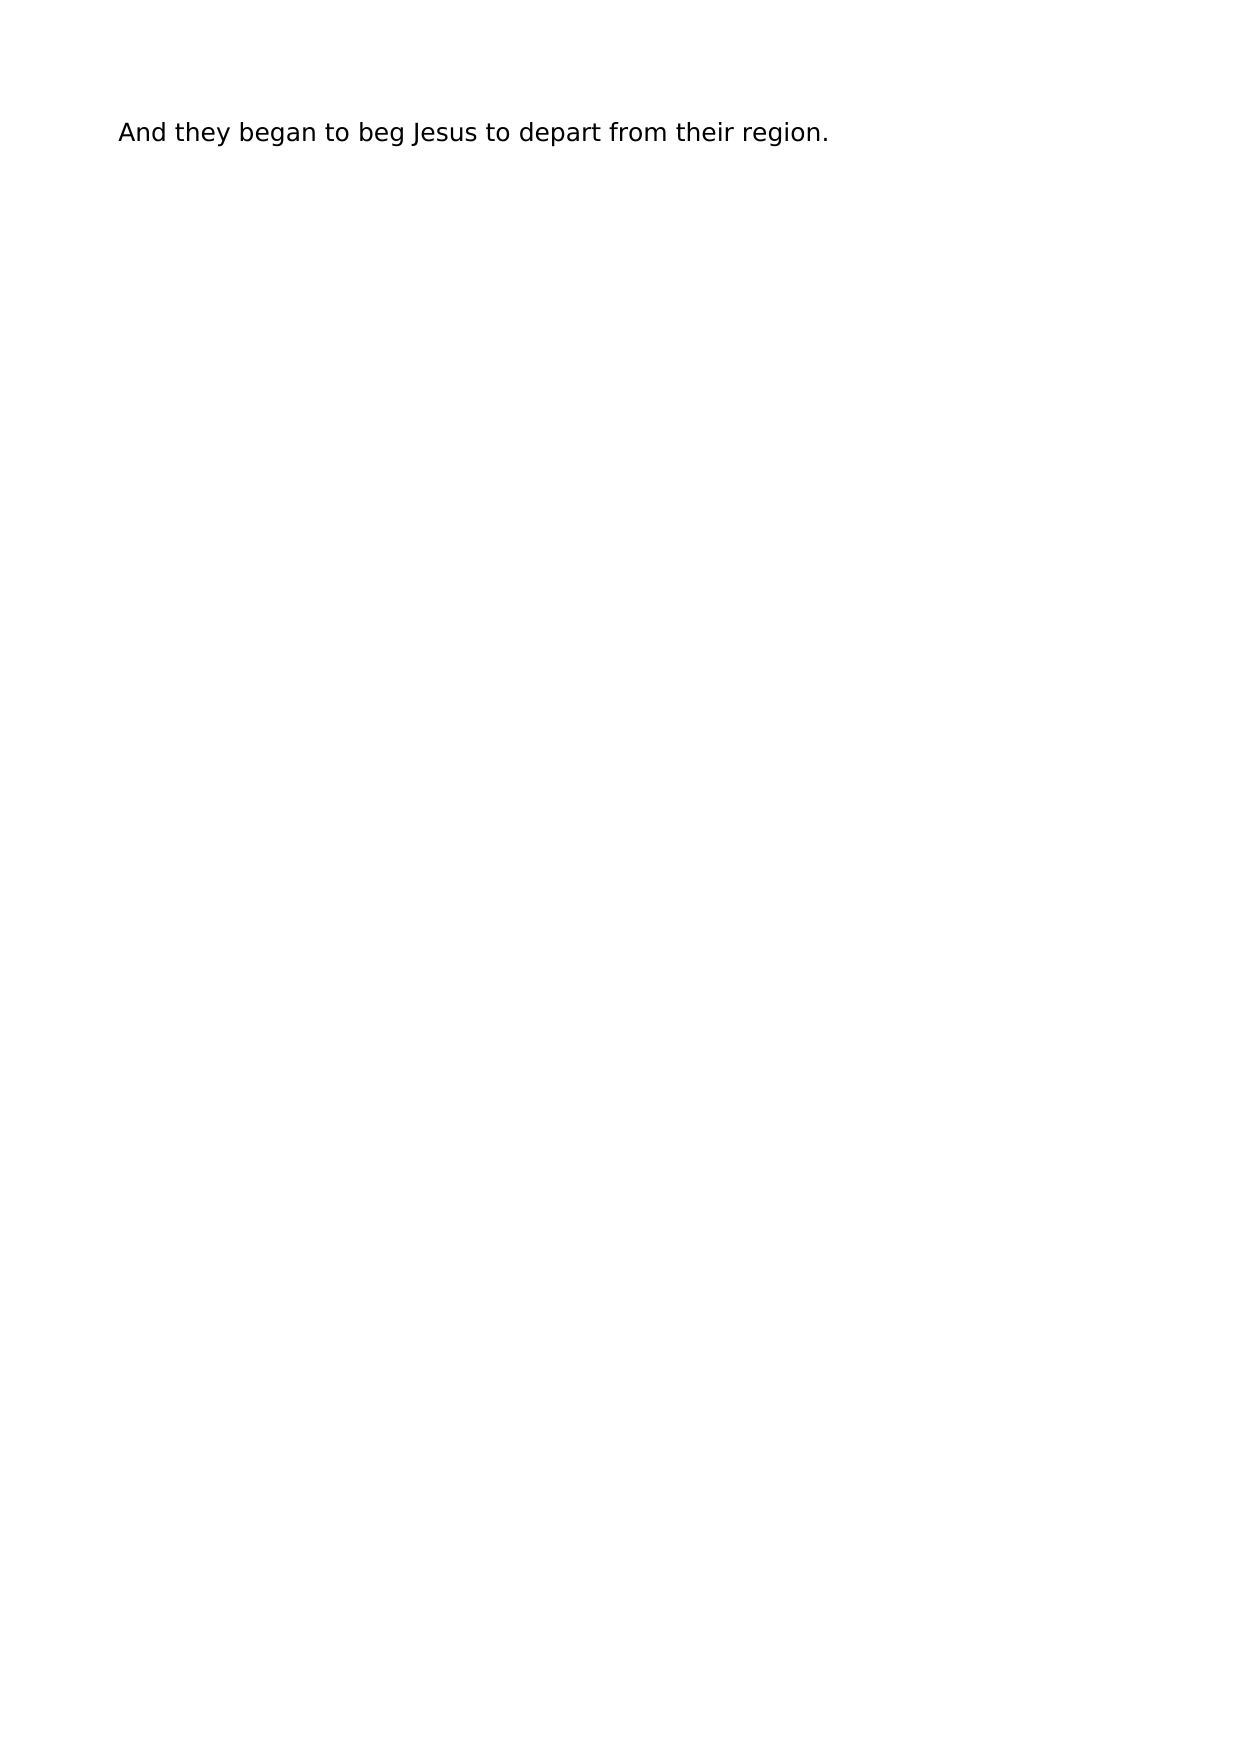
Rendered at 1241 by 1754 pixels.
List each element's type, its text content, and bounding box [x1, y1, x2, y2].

text And they began to beg Jesus to depart from their region. [118, 118, 1122, 147]
